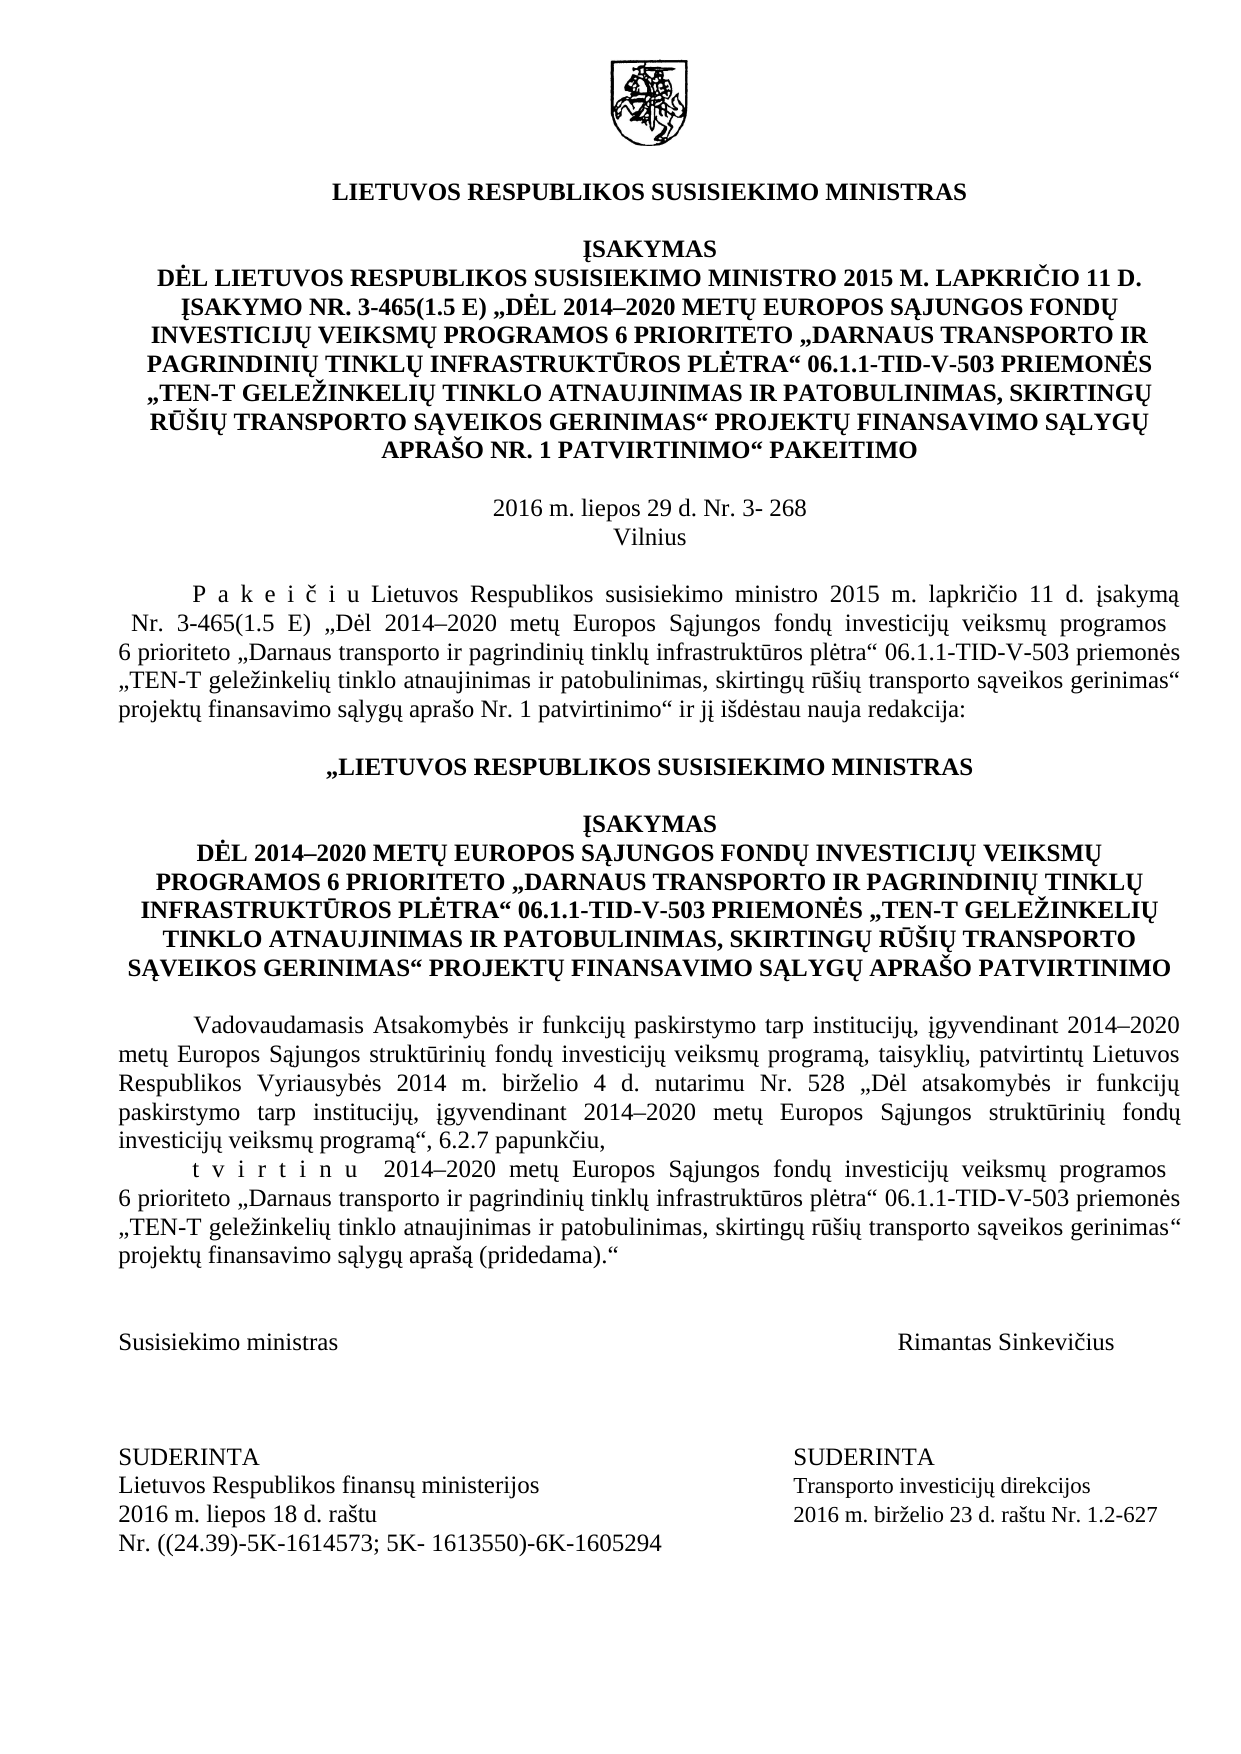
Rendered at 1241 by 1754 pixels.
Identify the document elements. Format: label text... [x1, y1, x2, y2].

text Lietuvos Respublikos finansų ministerijos Transporto investicijų direkcijos [118, 1471, 1181, 1499]
text Vadovaudamasis Atsakomybės ir funkcijų paskirstymo tarp institucijų, įgyvendinant 2014–2020 metų Europos Sąjungos struktūrinių fondų investicijų veiksmų programą, taisyklių, patvirtintų Lietuvos Respublikos Vyriausybės 2014 m. birželio 4 d. nutarimu Nr. 528 „Dėl atsakomybės ir funkcijų paskirstymo tarp institucijų, įgyvendinant 2014–2020 metų Europos Sąjungos struktūrinių fondų investicijų veiksmų programą“, 6.2.7 papunkčiu, [118, 1011, 1181, 1154]
text SUDERINTA SUDERINTA [118, 1442, 1181, 1471]
text 2016 m. liepos 18 d. raštu 2016 m. birželio 23 d. raštu Nr. 1.2-627 [118, 1499, 1181, 1528]
text 2016 m. liepos 29 d. Nr. 3- 268 [118, 493, 1181, 522]
text „LIETUVOS RESPUBLIKOS SUSISIEKIMO MINISTRAS [118, 752, 1181, 781]
text DĖL 2014–2020 METŲ EUROPOS SĄJUNGOS FONDŲ INVESTICIJŲ VEIKSMŲ PROGRAMOS 6 PRIORITETO „DARNAUS TRANSPORTO IR PAGRINDINIŲ TINKLŲ INFRASTRUKTŪROS PLĖTRA“ 06.1.1-TID-V-503 PRIEMONĖS „TEN-T GELEŽINKELIŲ TINKLO ATNAUJINIMAS IR PATOBULINIMAS, SKIRTINGŲ RŪŠIŲ TRANSPORTO SĄVEIKOS GERINIMAS“ PROJEKTŲ FINANSAVIMO SĄLYGŲ APRAŠO PATVIRTINIMO [118, 838, 1181, 982]
text ĮSAKYMAS [118, 809, 1181, 838]
text Vilnius [118, 522, 1181, 551]
text ĮSAKYMAS [118, 234, 1181, 263]
text Nr. ((24.39)-5K-1614573; 5K- 1613550)-6K-1605294 [118, 1528, 1181, 1557]
text Susisiekimo ministras Rimantas Sinkevičius [118, 1327, 1181, 1356]
text LIETUVOS RESPUBLIKOS SUSISIEKIMO MINISTRAS [118, 177, 1181, 206]
text P a k e i č i u Lietuvos Respublikos susisiekimo ministro 2015 m. lapkričio 11 d. įsakymą Nr. 3-465(1.5 E) „Dėl 2014–2020 metų Europos Sąjungos fondų investicijų veiksmų programos 6 prioriteto „Darnaus transporto ir pagrindinių tinklų infrastruktūros plėtra“ 06.1.1-TID-V-503 priemonės „TEN-T geležinkelių tinklo atnaujinimas ir patobulinimas, skirtingų rūšių transporto sąveikos gerinimas“ projektų finansavimo sąlygų aprašo Nr. 1 patvirtinimo“ ir jį išdėstau nauja redakcija: [118, 579, 1181, 723]
text t v i r t i n u 2014–2020 metų Europos Sąjungos fondų investicijų veiksmų programos 6 prioriteto „Darnaus transporto ir pagrindinių tinklų infrastruktūros plėtra“ 06.1.1-TID-V-503 priemonės „TEN-T geležinkelių tinklo atnaujinimas ir patobulinimas, skirtingų rūšių transporto sąveikos gerinimas“ projektų finansavimo sąlygų aprašą (pridedama).“ [118, 1154, 1181, 1269]
text DĖL LIETUVOS RESPUBLIKOS SUSISIEKIMO MINISTRO 2015 M. LAPKRIČIO 11 D. ĮSAKYMO NR. 3-465(1.5 E) „DĖL 2014–2020 METŲ EUROPOS SĄJUNGOS FONDŲ INVESTICIJŲ VEIKSMŲ PROGRAMOS 6 PRIORITETO „DARNAUS TRANSPORTO IR PAGRINDINIŲ TINKLŲ INFRASTRUKTŪROS PLĖTRA“ 06.1.1-TID-V-503 PRIEMONĖS „TEN-T GELEŽINKELIŲ TINKLO ATNAUJINIMAS IR PATOBULINIMAS, SKIRTINGŲ RŪŠIŲ TRANSPORTO SĄVEIKOS GERINIMAS“ PROJEKTŲ FINANSAVIMO SĄLYGŲ APRAŠO NR. 1 PATVIRTINIMO“ PAKEITIMO [118, 263, 1181, 464]
